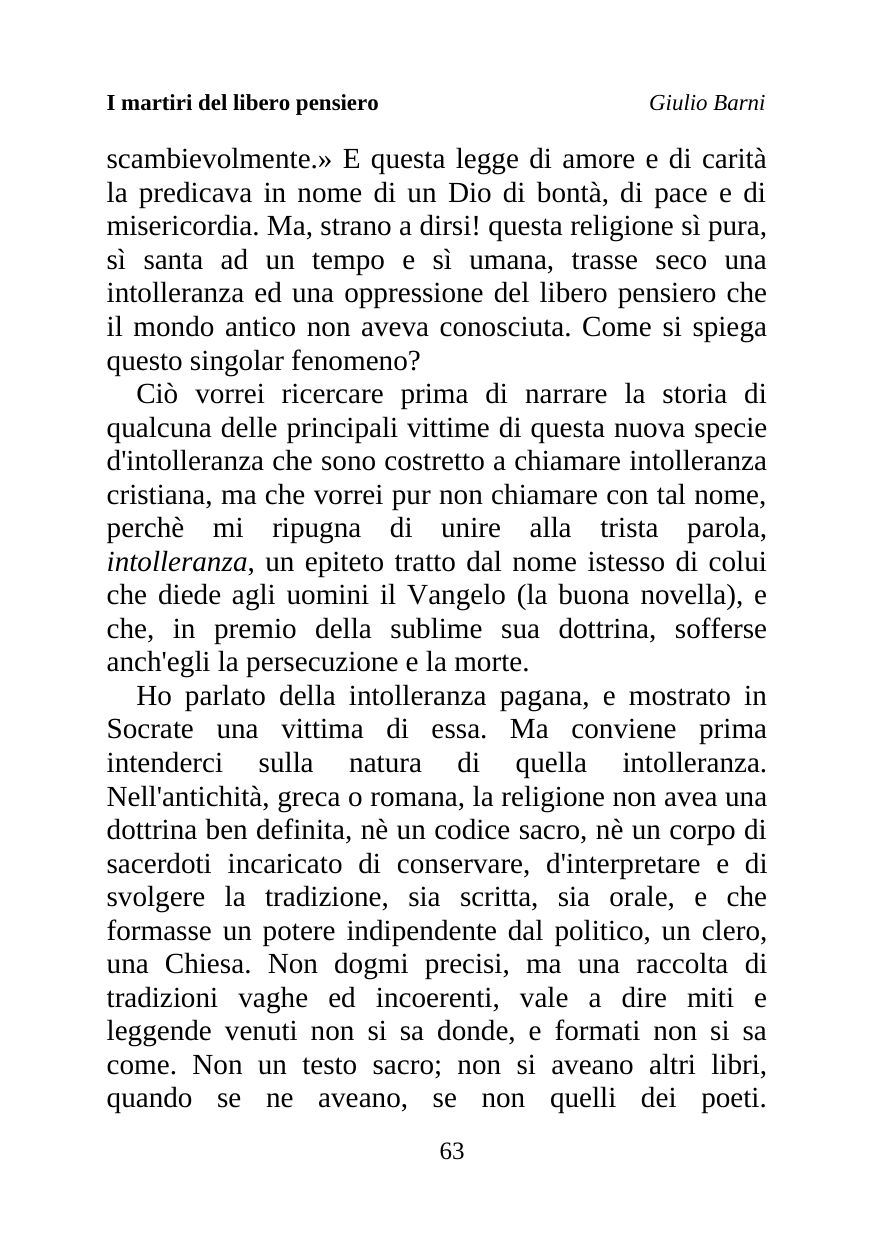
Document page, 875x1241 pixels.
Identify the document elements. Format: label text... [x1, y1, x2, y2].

text scambievolmente.» E questa legge di amore e di carità la predicava in nome di un Dio di bontà, di pace e di misericordia. Ma, strano a dirsi! questa religione sì pura, sì santa ad un tempo e sì umana, trasse seco una intolleranza ed una oppressione del libero pensiero che il mondo antico non aveva conosciuta. Come si spiega questo singolar fenomeno? [106, 141, 768, 376]
text Ho parlato della intolleranza pagana, e mostrato in Socrate una vittima di essa. Ma conviene prima intenderci sulla natura di quella intolleranza. Nell'antichità, greca o romana, la religione non avea una dottrina ben definita, nè un codice sacro, nè un corpo di sacerdoti incaricato di conservare, d'interpretare e di svolgere la tradizione, sia scritta, sia orale, e che formasse un potere indipendente dal politico, un clero, una Chiesa. Non dogmi precisi, ma una raccolta di tradizioni vaghe ed incoerenti, vale a dire miti e leggende venuti non si sa donde, e formati non si sa come. Non un testo sacro; non si aveano altri libri, quando se ne aveano, se non quelli dei poeti. [106, 678, 768, 1114]
text Ciò vorrei ricercare prima di narrare la storia di qualcuna delle principali vittime di questa nuova specie d'intolleranza che sono costretto a chiamare intolleranza cristiana, ma che vorrei pur non chiamare con tal nome, perchè mi ripugna di unire alla trista parola, intolleranza, un epiteto tratto dal nome istesso di colui che diede agli uomini il Vangelo (la buona novella), e che, in premio della sublime sua dottrina, sofferse anch'egli la persecuzione e la morte. [106, 376, 768, 678]
